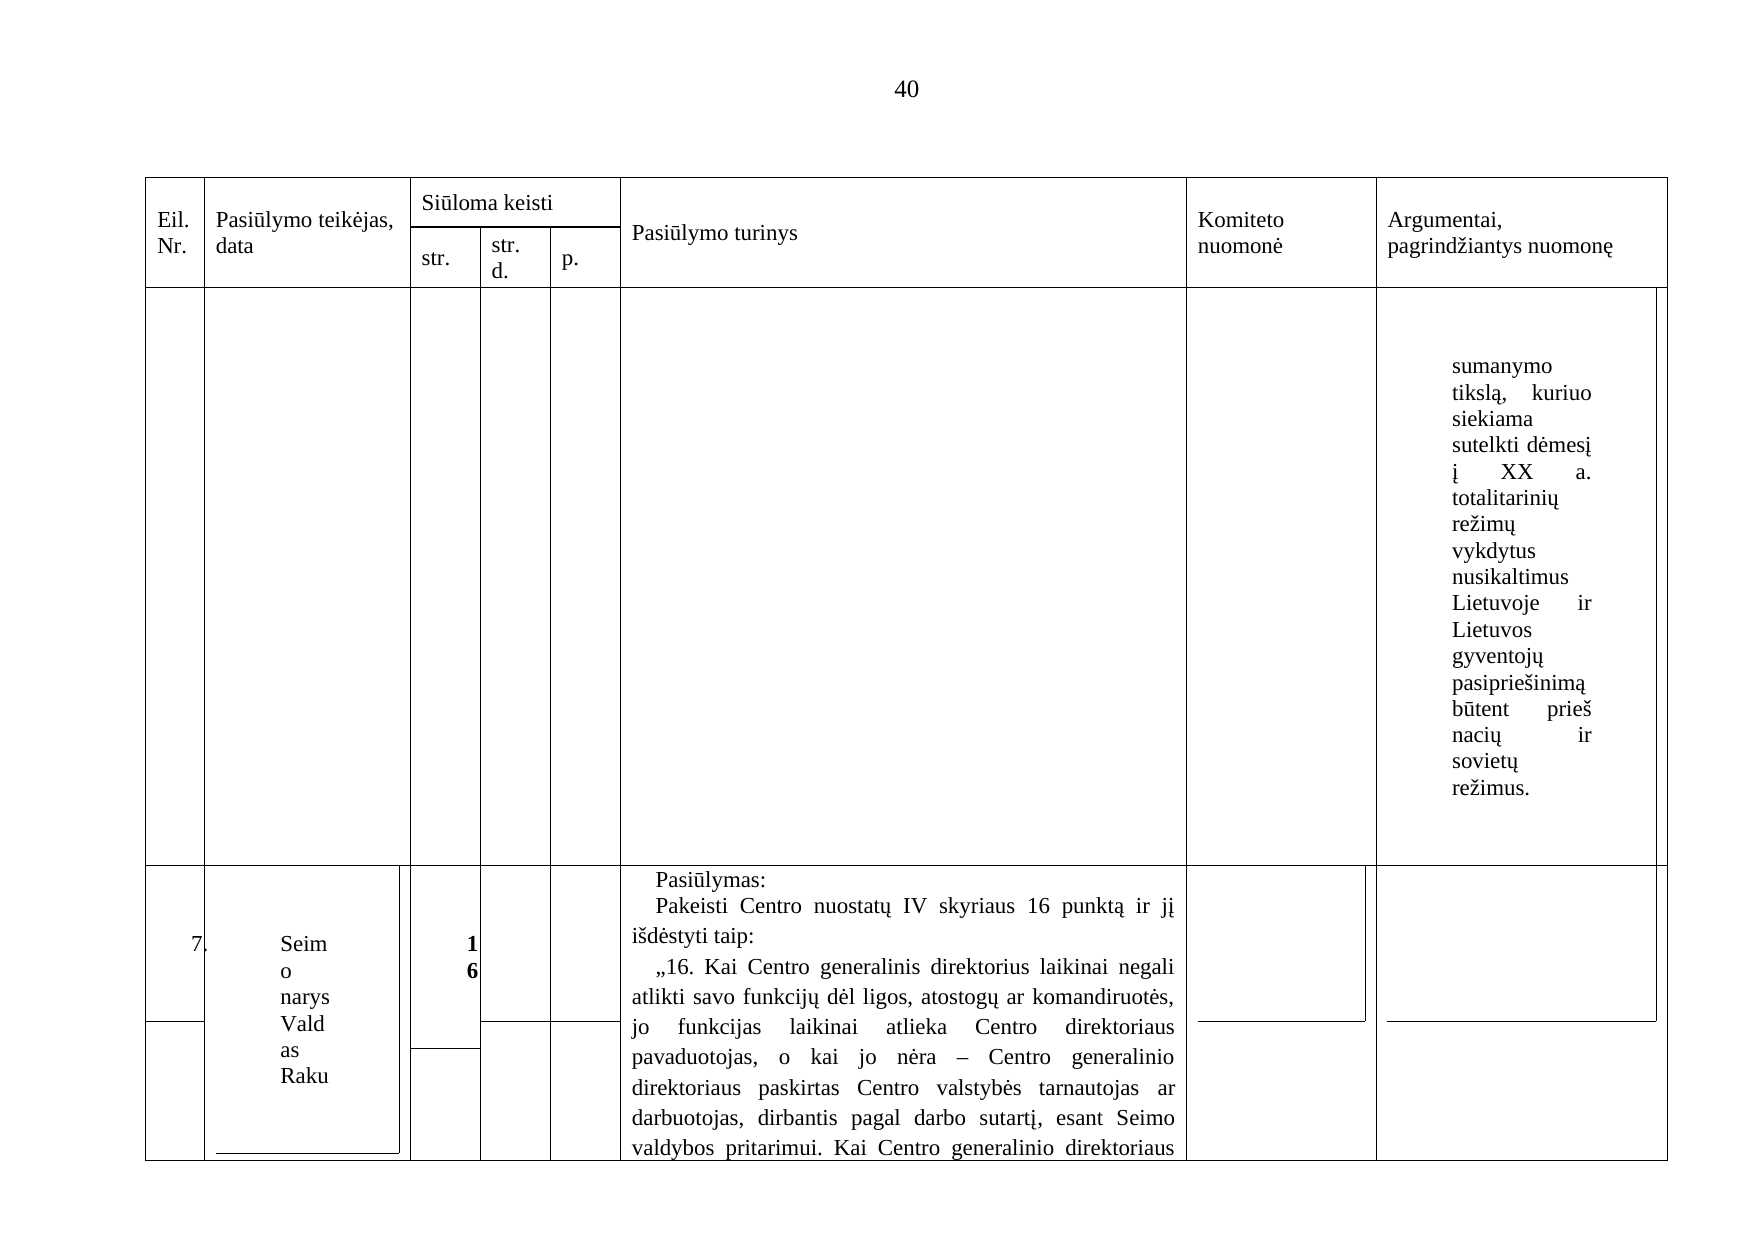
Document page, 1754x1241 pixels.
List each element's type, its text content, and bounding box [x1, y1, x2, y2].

table_cell Seimo narys Valdas Rakutis 2024-03-10 [205, 288, 410, 865]
table_header Pasiūlymo teikėjas, data [205, 178, 410, 287]
table_cell [481, 866, 550, 1021]
table_cell [411, 288, 480, 865]
table_cell [551, 1022, 620, 1160]
table_cell [551, 288, 620, 865]
table_cell 7. [146, 1022, 204, 1160]
table_header Siūloma keisti [411, 178, 620, 226]
table_cell [481, 288, 550, 865]
table_cell [411, 1049, 480, 1160]
table_cell str. [411, 228, 480, 287]
table_cell [1377, 866, 1667, 1160]
table_cell p. [551, 228, 620, 287]
table_header Argumentai, pagrindžiantys nuomonę [1377, 178, 1667, 287]
table_cell [1187, 288, 1376, 865]
table_cell Seimo narys Valdas Rakutis 2024-03-10 [205, 866, 410, 1160]
table_cell [1187, 866, 1376, 1160]
table_cell [551, 866, 620, 1021]
table_cell 6. [146, 288, 204, 865]
table_cell str. d. [481, 228, 550, 287]
table_cell [621, 288, 1186, 865]
table_cell 16 [411, 866, 480, 1048]
table_header Eil. Nr. [146, 178, 204, 287]
table_header Pasiūlymo turinys [621, 178, 1186, 287]
table_cell sumanymo tikslą, kuriuo siekiama sutelkti dėmesį į XX a. totalitarinių režimų vykdytus nusikaltimus Lietuvoje ir Lietuvos gyventojų pasipriešinimą būtent prieš nacių ir sovietų režimus. [1377, 288, 1656, 865]
table_cell [1657, 288, 1667, 865]
table_header Komiteto nuomonė [1187, 178, 1376, 287]
table_cell [481, 1022, 550, 1160]
table_cell 7. [146, 866, 204, 1021]
